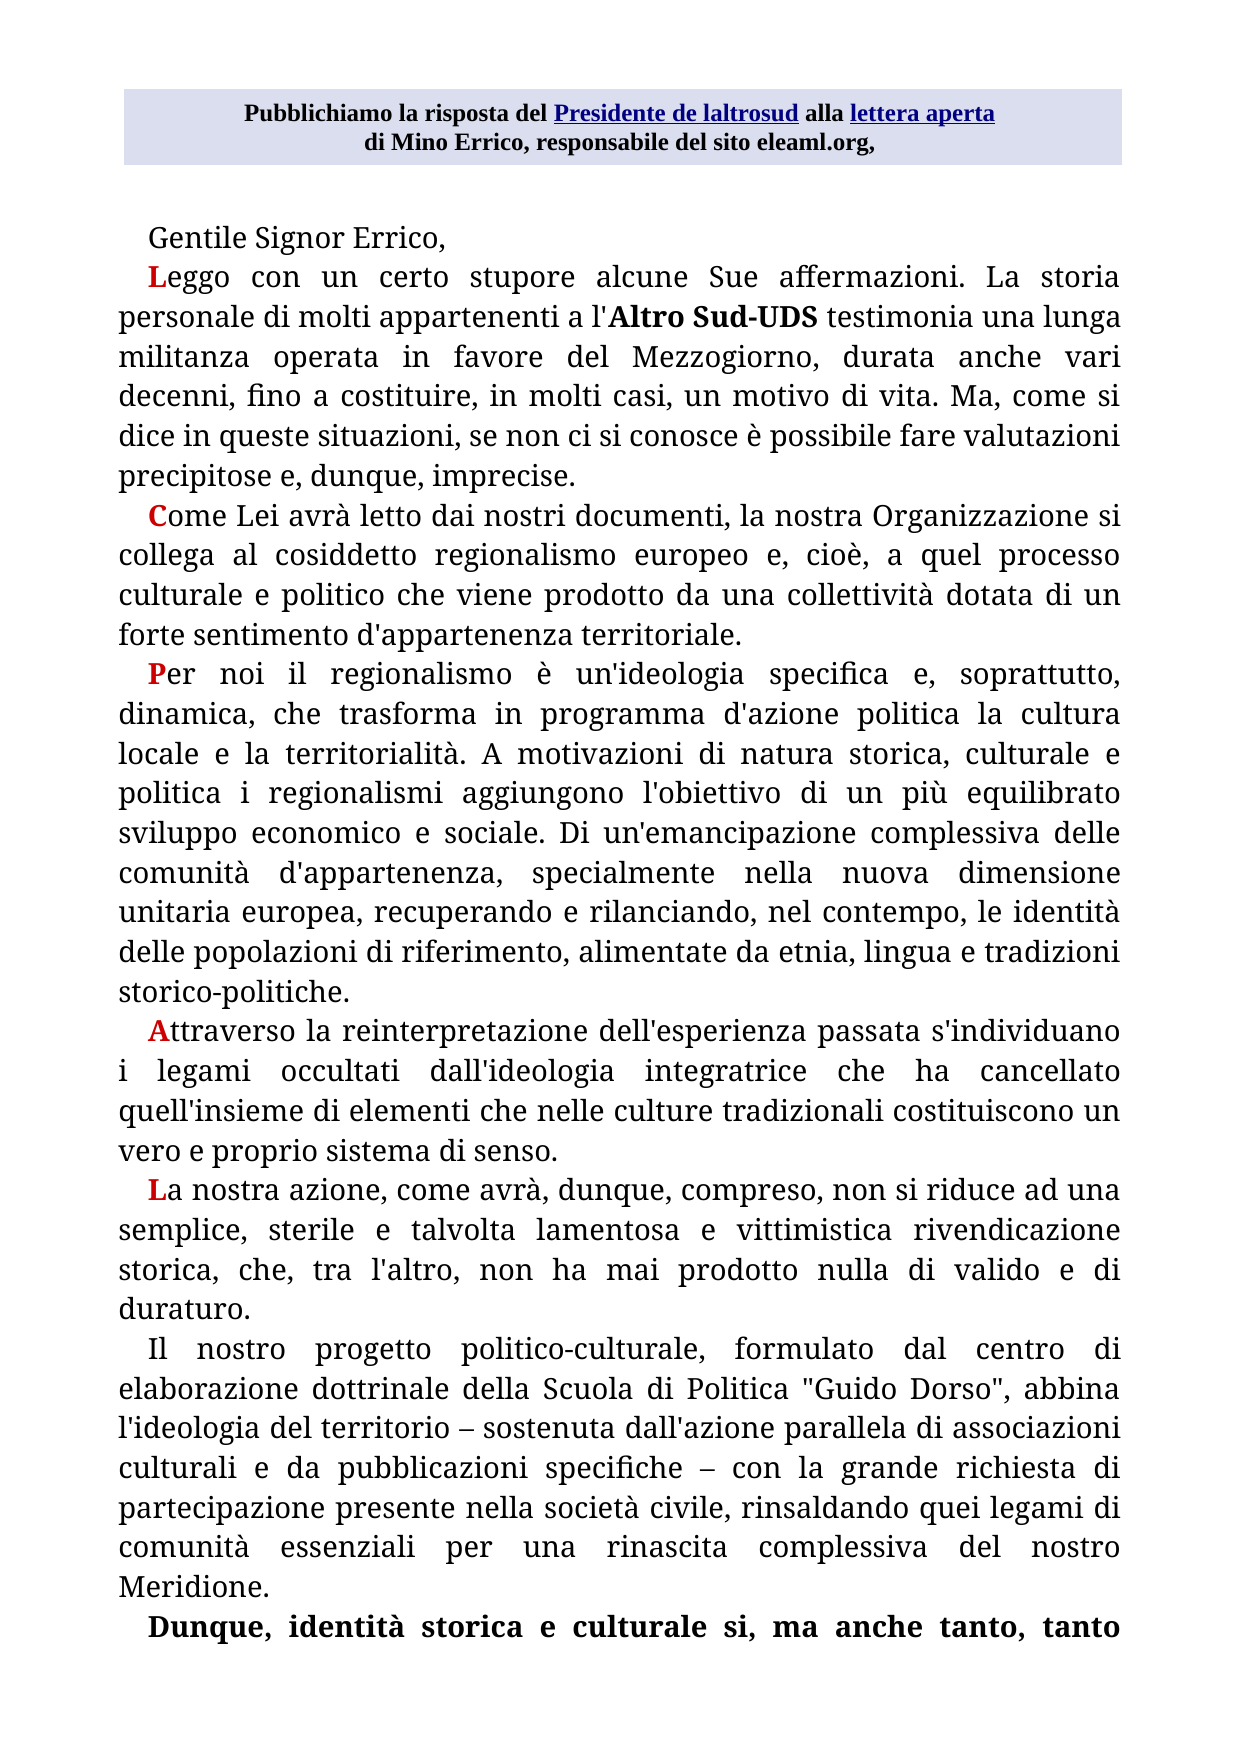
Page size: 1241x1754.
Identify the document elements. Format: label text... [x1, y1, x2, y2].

text Leggo con un certo stupore alcune Sue affermazioni. La storia personale di molti appartenenti a l'Altro Sud-UDS testimonia una lunga militanza operata in favore del Mezzogiorno, durata anche vari decenni, fino a costituire, in molti casi, un motivo di vita. Ma, come si dice in queste situazioni, se non ci si conosce è possibile fare valutazioni precipitose e, dunque, imprecise. [118, 257, 1122, 495]
text Il nostro progetto politico-culturale, formulato dal centro di elaborazione dottrinale della Scuola di Politica "Guido Dorso", abbina l'ideologia del territorio – sostenuta dall'azione parallela di associazioni culturali e da pubblicazioni specifiche – con la grande richiesta di partecipazione presente nella società civile, rinsaldando quei legami di comunità essenziali per una rinascita complessiva del nostro Meridione. [118, 1328, 1122, 1606]
text Gentile Signor Errico, [118, 217, 1122, 257]
text Dunque, identità storica e culturale si, ma anche tanto, tanto [118, 1606, 1122, 1646]
text Attraverso la reinterpretazione dell'esperienza passata s'individuano i legami occultati dall'ideologia integratrice che ha cancellato quell'insieme di elementi che nelle culture tradizionali costituiscono un vero e proprio sistema di senso. [118, 1011, 1122, 1169]
text La nostra azione, come avrà, dunque, compreso, non si riduce ad una semplice, sterile e talvolta lamentosa e vittimistica rivendicazione storica, che, tra l'altro, non ha mai prodotto nulla di valido e di duraturo. [118, 1169, 1122, 1328]
table_header Pubblichiamo la risposta del Presidente de laltrosud alla lettera aperta di Mino Errico, responsabile del sito eleaml.org, [124, 89, 1122, 165]
text Come Lei avrà letto dai nostri documenti, la nostra Organizzazione si collega al cosiddetto regionalismo europeo e, cioè, a quel processo culturale e politico che viene prodotto da una collettività dotata di un forte sentimento d'appartenenza territoriale. [118, 495, 1122, 653]
text Per noi il regionalismo è un'ideologia specifica e, soprattutto, dinamica, che trasforma in programma d'azione politica la cultura locale e la territorialità. A motivazioni di natura storica, culturale e politica i regionalismi aggiungono l'obiettivo di un più equilibrato sviluppo economico e sociale. Di un'emancipazione complessiva delle comunità d'appartenenza, specialmente nella nuova dimensione unitaria europea, recuperando e rilanciando, nel contempo, le identità delle popolazioni di riferimento, alimentate da etnia, lingua e tradizioni storico-politiche. [118, 653, 1122, 1011]
